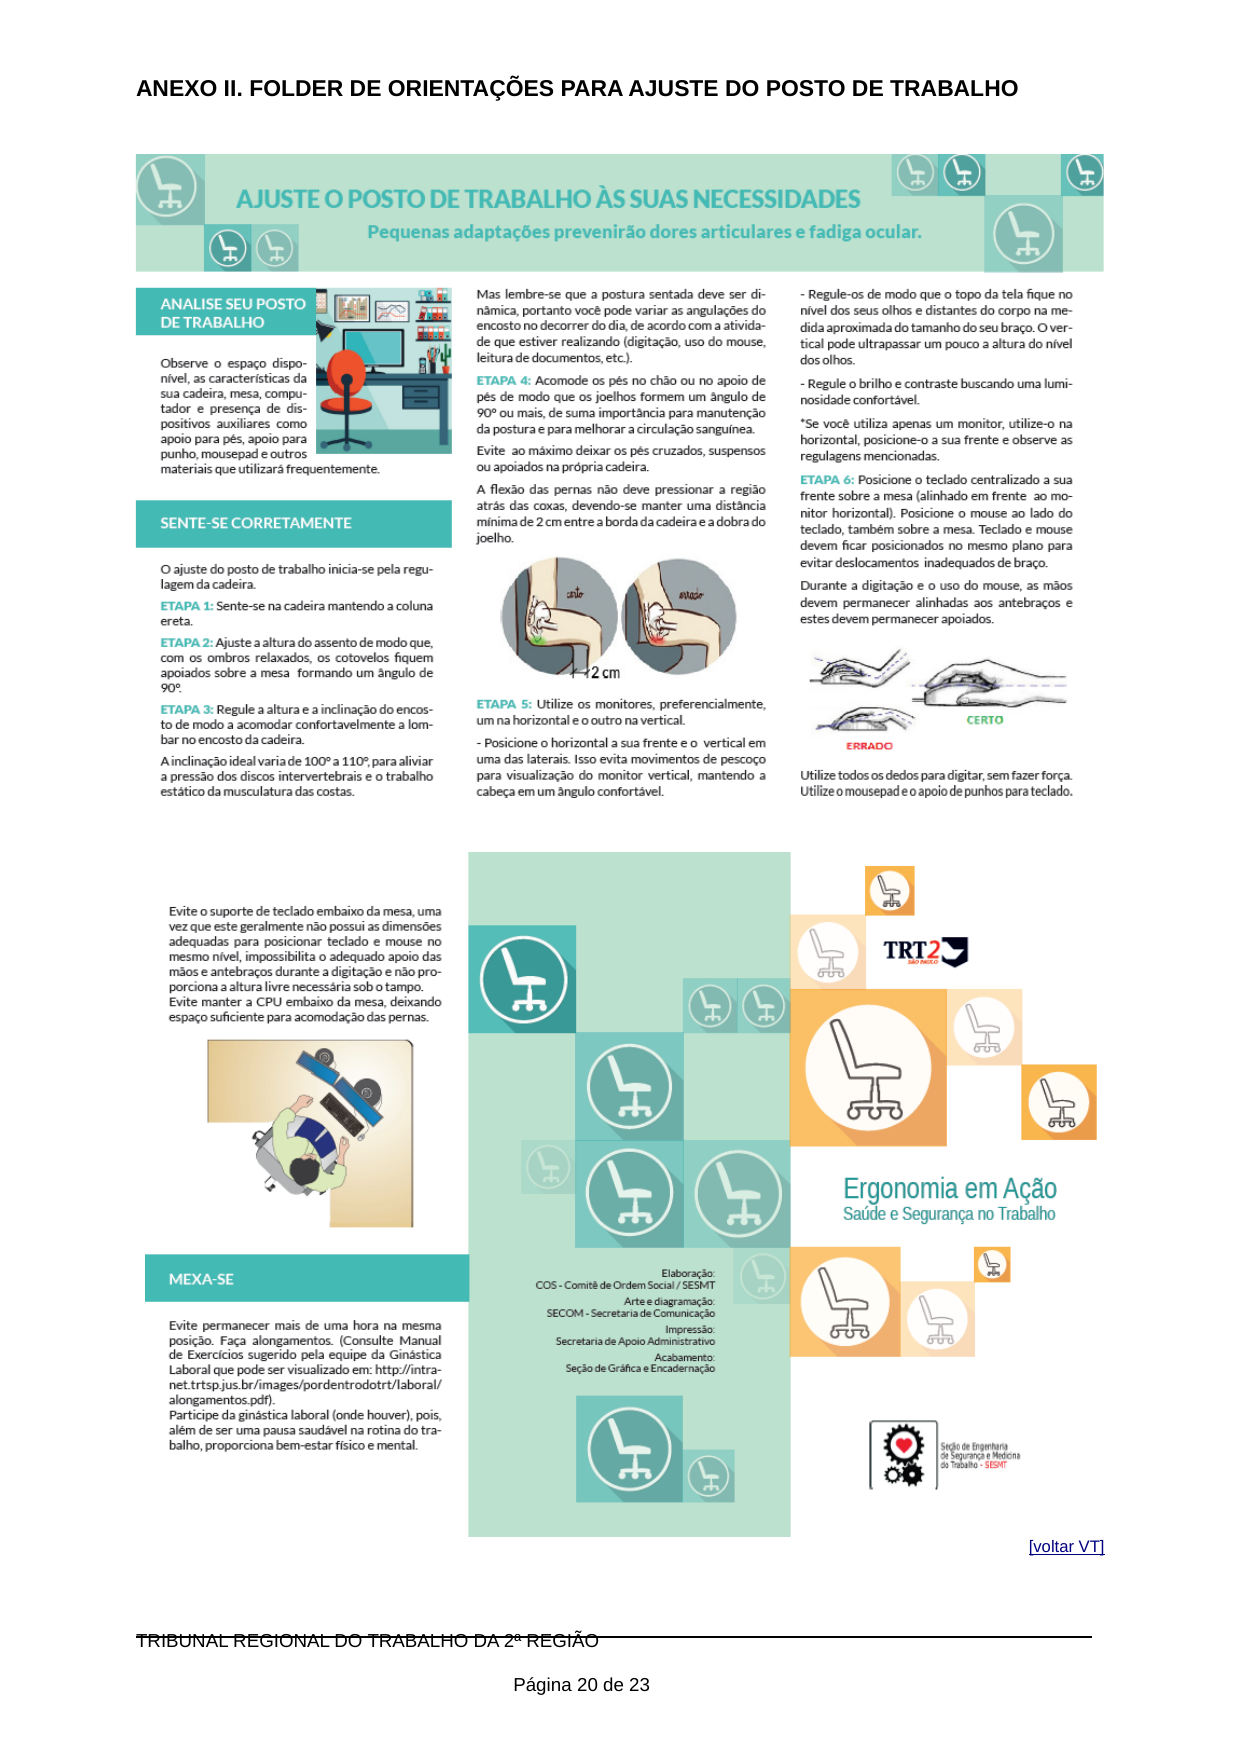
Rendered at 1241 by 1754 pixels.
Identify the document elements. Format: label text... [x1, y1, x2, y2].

text [voltar VT] [136, 839, 1104, 1556]
picture [135, 154, 1104, 839]
text ANEXO II. FOLDER DE ORIENTAÇÕES PARA AJUSTE DO POSTO DE TRABALHO [136, 75, 1104, 101]
picture [145, 852, 1113, 1537]
